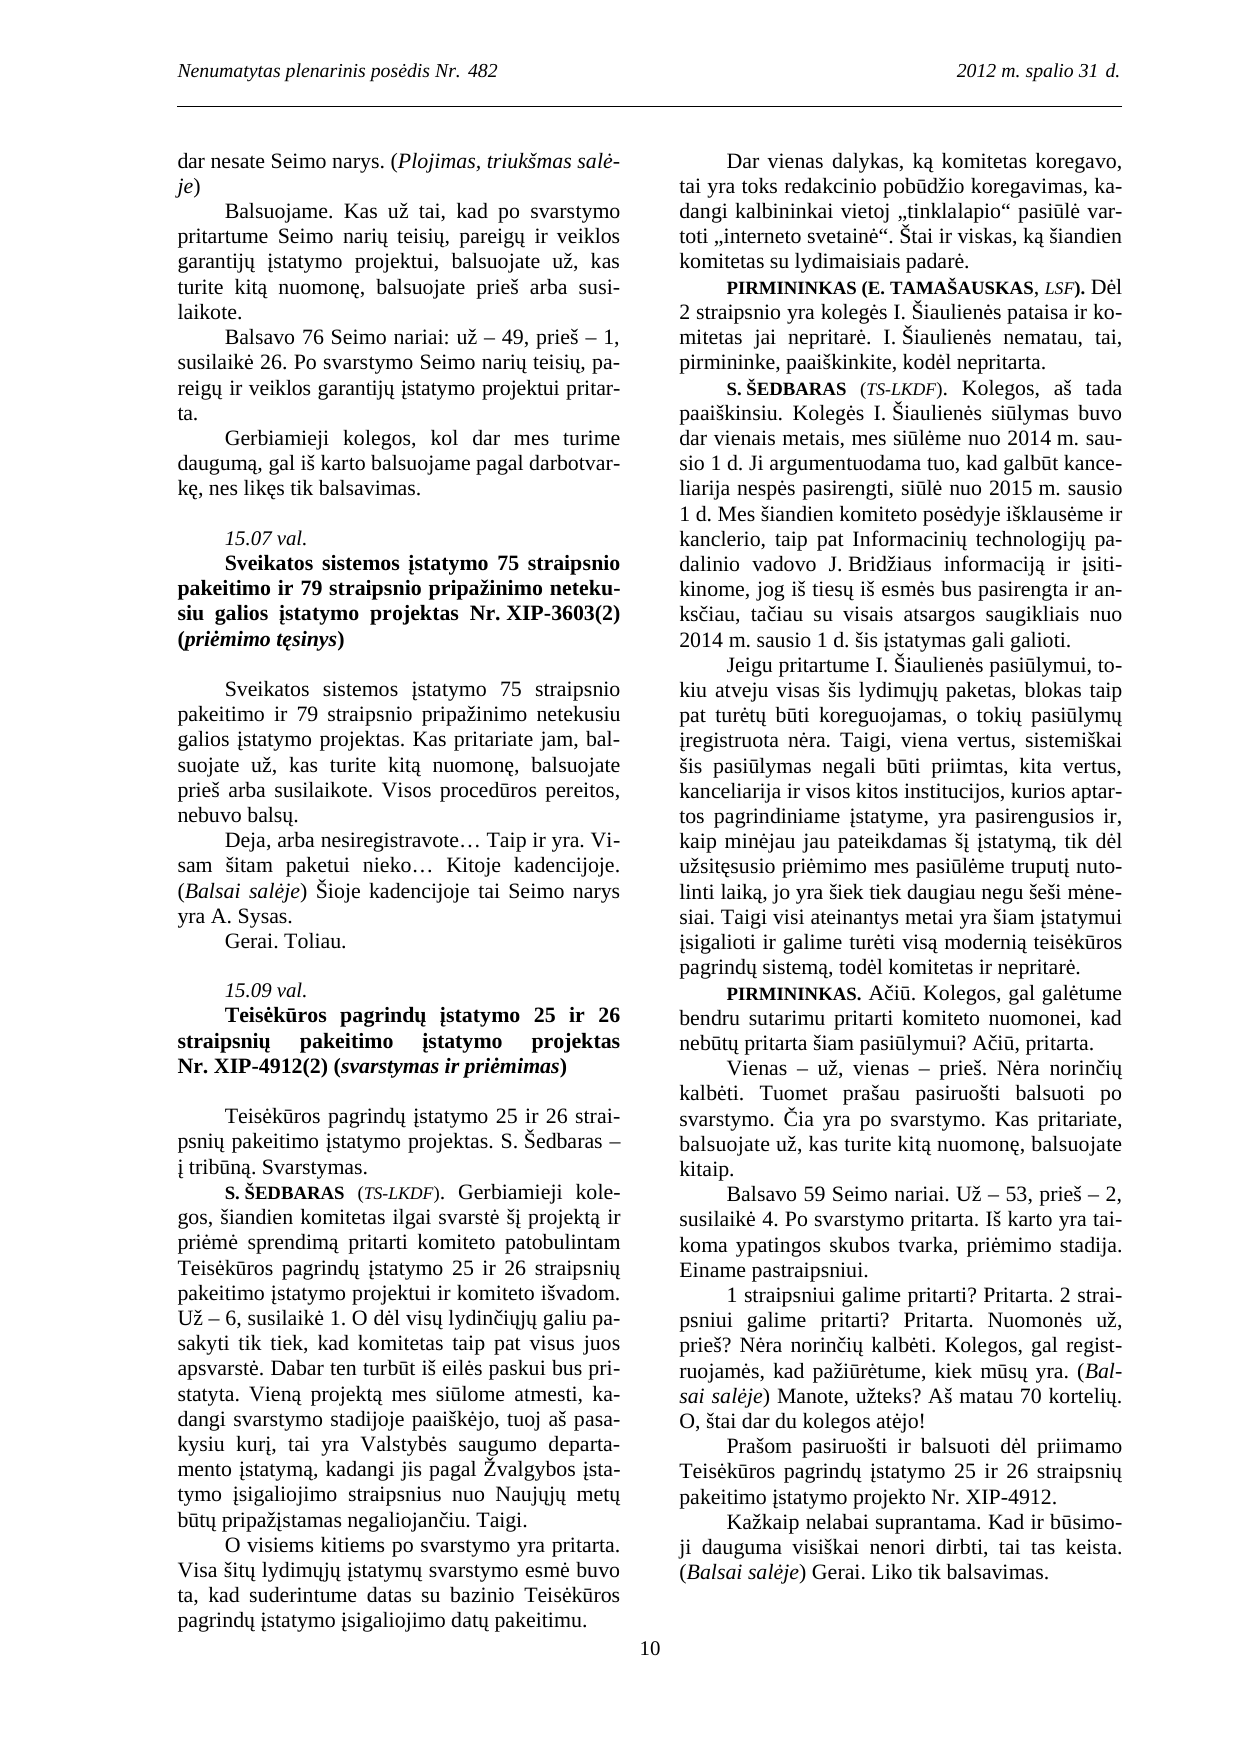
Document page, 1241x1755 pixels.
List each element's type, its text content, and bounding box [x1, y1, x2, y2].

text S. ŠEDBARAS (TS-LKDF). Ko­le­gos, aš ta­da pa­aiš­kin­siu. Ko­le­gės I. Šiau­lie­nės siū­ly­mas bu­vo dar vie­nais me­tais, mes siū­lė­me nuo 2014 m. sau­sio 1 d. Ji ar­gu­men­tuo­da­ma tuo, kad gal­būt kan­ce­lia­ri­ja ne­spės pa­si­reng­ti, siū­lė nuo 2015 m. sau­sio 1 d. Mes šian­dien ko­mi­te­to po­sė­dy­je iš­klau­sė­me ir kanc­le­rio, taip pat In­for­ma­ci­nių tech­no­lo­gi­jų pa­da­li­nio va­do­vo J. Bri­džiaus in­for­ma­ci­ją ir įsi­ti­kino­me, jog iš tie­sų iš es­mės bus pa­si­reng­ta ir an­ksčiau, ta­čiau su vi­sais at­sar­gos sau­gik­liais nuo 2014 m. sau­sio 1 d. šis įsta­ty­mas ga­li ga­lio­ti. [679, 374, 1122, 652]
text Kaž­kaip ne­la­bai su­pran­ta­ma. Kad ir bū­si­mo­ji dau­gu­ma vi­siš­kai ne­no­ri dirb­ti, tai tas keis­ta. (Bal­sai sa­lė­je) Ge­rai. Li­ko tik bal­sa­vi­mas. [679, 1509, 1122, 1584]
text 1 straips­niui ga­li­me pri­tar­ti? Pri­tar­ta. 2 strai­ps­niui ga­li­me pri­tar­ti? Pri­tar­ta. Nuo­mo­nės už, prieš? Nė­ra no­rin­čių kal­bė­ti. Ko­le­gos, gal re­gist­ruo­ja­mės, kad pa­žiū­rė­tu­me, kiek mū­sų yra. (Bal­sai sa­lė­je) Ma­no­te, už­teks? Aš ma­tau 70 kor­te­lių. O, štai dar du ko­le­gos at­ėjo! [679, 1282, 1122, 1433]
text PIRMININKAS (E. TAMAŠAUSKAS, LSF). Dėl 2 straips­nio yra ko­le­gės I. Šiau­lie­nės pa­tai­sa ir ko­mi­te­tas jai ne­pri­ta­rė. I. Šiau­lie­nės ne­ma­tau, tai, pir­mi­nin­ke, pa­aiš­kin­ki­te, ko­dėl ne­pri­tar­ta. [679, 274, 1122, 374]
text Pra­šom pa­si­ruoš­ti ir bal­suo­ti dėl pri­ima­mo Tei­sė­kū­ros pa­grin­dų įsta­ty­mo 25 ir 26 straips­nių pa­kei­ti­mo įsta­ty­mo pro­jek­to Nr. XIP-4912. [679, 1433, 1122, 1509]
text Bal­suo­ja­me. Kas už tai, kad po svars­ty­mo pri­tar­tu­me Sei­mo na­rių tei­sių, pa­rei­gų ir veik­los ga­ran­ti­jų įsta­ty­mo pro­jek­tui, bal­suo­ja­te už, kas turi­te ki­tą nuo­mo­nę, bal­suo­ja­te prieš ar­ba su­si­laiko­te. [177, 198, 620, 324]
text Svei­ka­tos sis­te­mos įsta­ty­mo 75 straips­nio pa­kei­ti­mo ir 79 straips­nio pri­pa­ži­ni­mo ne­te­ku­siu ga­lios įsta­ty­mo pro­jek­tas Nr. XIP-3603(2) (pri­ėmi­mo tę­si­nys) [177, 550, 620, 651]
text Tei­sė­kū­ros pa­grin­dų įsta­ty­mo 25 ir 26 strai­ps­nių pa­kei­ti­mo įsta­ty­mo pro­jek­tas. S. Šed­ba­ras – į tri­bū­ną. Svars­ty­mas. [177, 1103, 620, 1179]
text dar ne­sa­te Sei­mo na­rys. (Plo­ji­mas, triukš­mas sa­lė­je) [177, 148, 620, 198]
text De­ja, ar­ba ne­si­re­gist­ra­vo­te… Taip ir yra. Vi­sam ši­tam pa­ke­tui nie­ko… Ki­to­je ka­den­ci­jo­je. (Bal­sai sa­lė­je) Šio­je ka­den­ci­jo­je tai Sei­mo na­rys yra A. Sy­sas. [177, 827, 620, 928]
text PIRMININKAS. Ačiū. Ko­le­gos, gal ga­lė­tu­me ben­dru su­ta­ri­mu pri­tar­ti ko­mi­te­to nuo­mo­nei, kad ne­bū­tų pri­tar­ta šiam pa­siū­ly­mui? Ačiū, pri­tar­ta. [679, 979, 1122, 1055]
text 15.07 val. [224, 526, 620, 550]
text 15.09 val. [224, 978, 620, 1002]
text Vie­nas – už, vie­nas – prieš. Nė­ra no­rin­čių kal­bė­ti. Tuo­met pra­šau pa­si­ruoš­ti bal­suo­ti po svars­ty­mo. Čia yra po svars­ty­mo. Kas pri­ta­ria­te, bal­suo­ja­te už, kas tu­ri­te ki­tą nuo­mo­nę, bal­suo­ja­te ki­taip. [679, 1055, 1122, 1181]
text Bal­sa­vo 76 Sei­mo na­riai: už – 49, prieš – 1, su­si­lai­kė 26. Po svars­ty­mo Sei­mo na­rių tei­sių, pa­rei­gų ir veik­los ga­ran­ti­jų įsta­ty­mo pro­jek­tui pri­tar­ta. [177, 324, 620, 425]
text Ger­bia­mie­ji ko­le­gos, kol dar mes tu­ri­me dau­gu­mą, gal iš kar­to bal­suo­ja­me pa­gal dar­bo­tvar­kę, nes li­kęs tik bal­sa­vi­mas. [177, 425, 620, 501]
text O vi­siems ki­tiems po svars­ty­mo yra pri­tar­ta. Vi­sa ši­tų ly­di­mų­jų įsta­ty­mų svars­ty­mo es­mė bu­vo ta, kad su­de­rin­tu­me da­tas su ba­zi­nio Tei­sė­kū­ros pa­grin­dų įsta­ty­mo įsi­ga­lio­ji­mo da­tų pa­kei­ti­mu. [177, 1532, 620, 1633]
text Tei­sė­kū­ros pa­grin­dų įsta­ty­mo 25 ir 26 strai­ps­nių pa­kei­ti­mo įsta­ty­mo pro­jek­tas Nr. XIP-4912(2) (svars­ty­mas ir pri­ėmi­mas) [177, 1002, 620, 1078]
text Dar vie­nas da­ly­kas, ką ko­mi­te­tas ko­re­ga­vo, tai yra toks re­dak­ci­nio po­bū­džio ko­re­ga­vi­mas, ka­dan­gi kal­bi­nin­kai vie­toj „tin­kla­la­pio“ pa­siū­lė var­to­ti „in­ter­ne­to sve­tai­nė“. Štai ir vis­kas, ką šian­dien ko­mi­te­tas su ly­di­mai­siais pa­da­rė. [679, 148, 1122, 274]
text Ge­rai. To­liau. [177, 928, 620, 953]
text Jei­gu pri­tar­tu­me I. Šiau­lie­nės pa­siū­ly­mui, to­kiu at­ve­ju vi­sas šis ly­di­mų­jų pa­ke­tas, blo­kas taip pat tu­rė­tų bū­ti ko­re­guo­ja­mas, o to­kių pa­siū­ly­mų įre­gist­ruo­ta nė­ra. Tai­gi, vie­na ver­tus, sis­te­miš­kai šis pa­siū­ly­mas ne­ga­li bū­ti pri­im­tas, ki­ta ver­tus, kan­ce­lia­ri­ja ir vi­sos ki­tos ins­ti­tu­ci­jos, ku­rios ap­tar­tos pa­grin­di­nia­me įsta­ty­me, yra pa­si­ren­gu­sios ir, kaip mi­nė­jau jau pa­teik­da­mas šį įsta­ty­mą, tik dėl už­si­tę­su­sio pri­ėmi­mo mes pa­siū­lė­me tru­pu­tį nu­to­lin­ti lai­ką, jo yra šiek tiek dau­giau ne­gu še­ši mė­ne­siai. Tai­gi vi­si at­ei­nan­tys me­tai yra šiam įsta­ty­mui įsi­ga­lio­ti ir ga­li­me tu­rė­ti vi­są mo­der­nią tei­sė­kū­ros pa­grin­dų sis­te­mą, to­dėl ko­mi­te­tas ir ne­pri­ta­rė. [679, 652, 1122, 979]
text S. ŠEDBARAS (TS-LKDF). Ger­bia­mie­ji ko­le­gos, šian­dien ko­mi­te­tas il­gai svars­tė šį pro­jek­tą ir pri­ėmė spren­di­mą pri­tar­ti ko­mi­te­to pa­to­bu­lin­tam Tei­sė­kū­ros pa­grin­dų įsta­ty­mo 25 ir 26 straips­nių pa­kei­ti­mo įsta­ty­mo pro­jek­tui ir ko­mi­te­to iš­va­dom. Už – 6, su­si­lai­kė 1. O dėl vi­sų ly­din­čių­jų ga­liu pa­sa­ky­ti tik tiek, kad ko­mi­te­tas taip pat vi­sus juos ap­svars­tė. Da­bar ten tur­būt iš ei­lės pas­kui bus pri­sta­ty­ta. Vie­ną pro­jek­tą mes siū­lo­me at­mes­ti, ka­dan­gi svars­ty­mo sta­di­jo­je pa­aiš­kė­jo, tuoj aš pa­sa­ky­siu ku­rį, tai yra Vals­ty­bės sau­gu­mo de­par­ta­men­to įsta­ty­mą, ka­dan­gi jis pa­gal Žval­gy­bos įsta­ty­mo įsi­ga­lio­ji­mo straips­nius nuo Nau­jų­jų me­tų bū­tų pri­pa­žįs­ta­mas ne­ga­lio­jan­čiu. Tai­gi. [177, 1179, 620, 1532]
text Svei­ka­tos sis­te­mos įsta­ty­mo 75 straips­nio pa­kei­ti­mo ir 79 straips­nio pri­pa­ži­ni­mo ne­te­ku­siu ga­lios įsta­ty­mo pro­jek­tas. Kas pri­ta­ria­te jam, bal­suo­ja­te už, kas tu­ri­te ki­tą nuo­mo­nę, bal­suo­ja­te prieš ar­ba su­si­lai­ko­te. Vi­sos pro­ce­dū­ros per­ei­tos, ne­bu­vo bal­sų. [177, 676, 620, 827]
text Bal­sa­vo 59 Sei­mo na­riai. Už – 53, prieš – 2, su­si­lai­kė 4. Po svars­ty­mo pri­tar­ta. Iš kar­to yra tai­ko­ma ypa­tin­gos sku­bos tvar­ka, pri­ėmi­mo sta­di­ja. Ei­na­me pa­straips­niui. [679, 1181, 1122, 1282]
